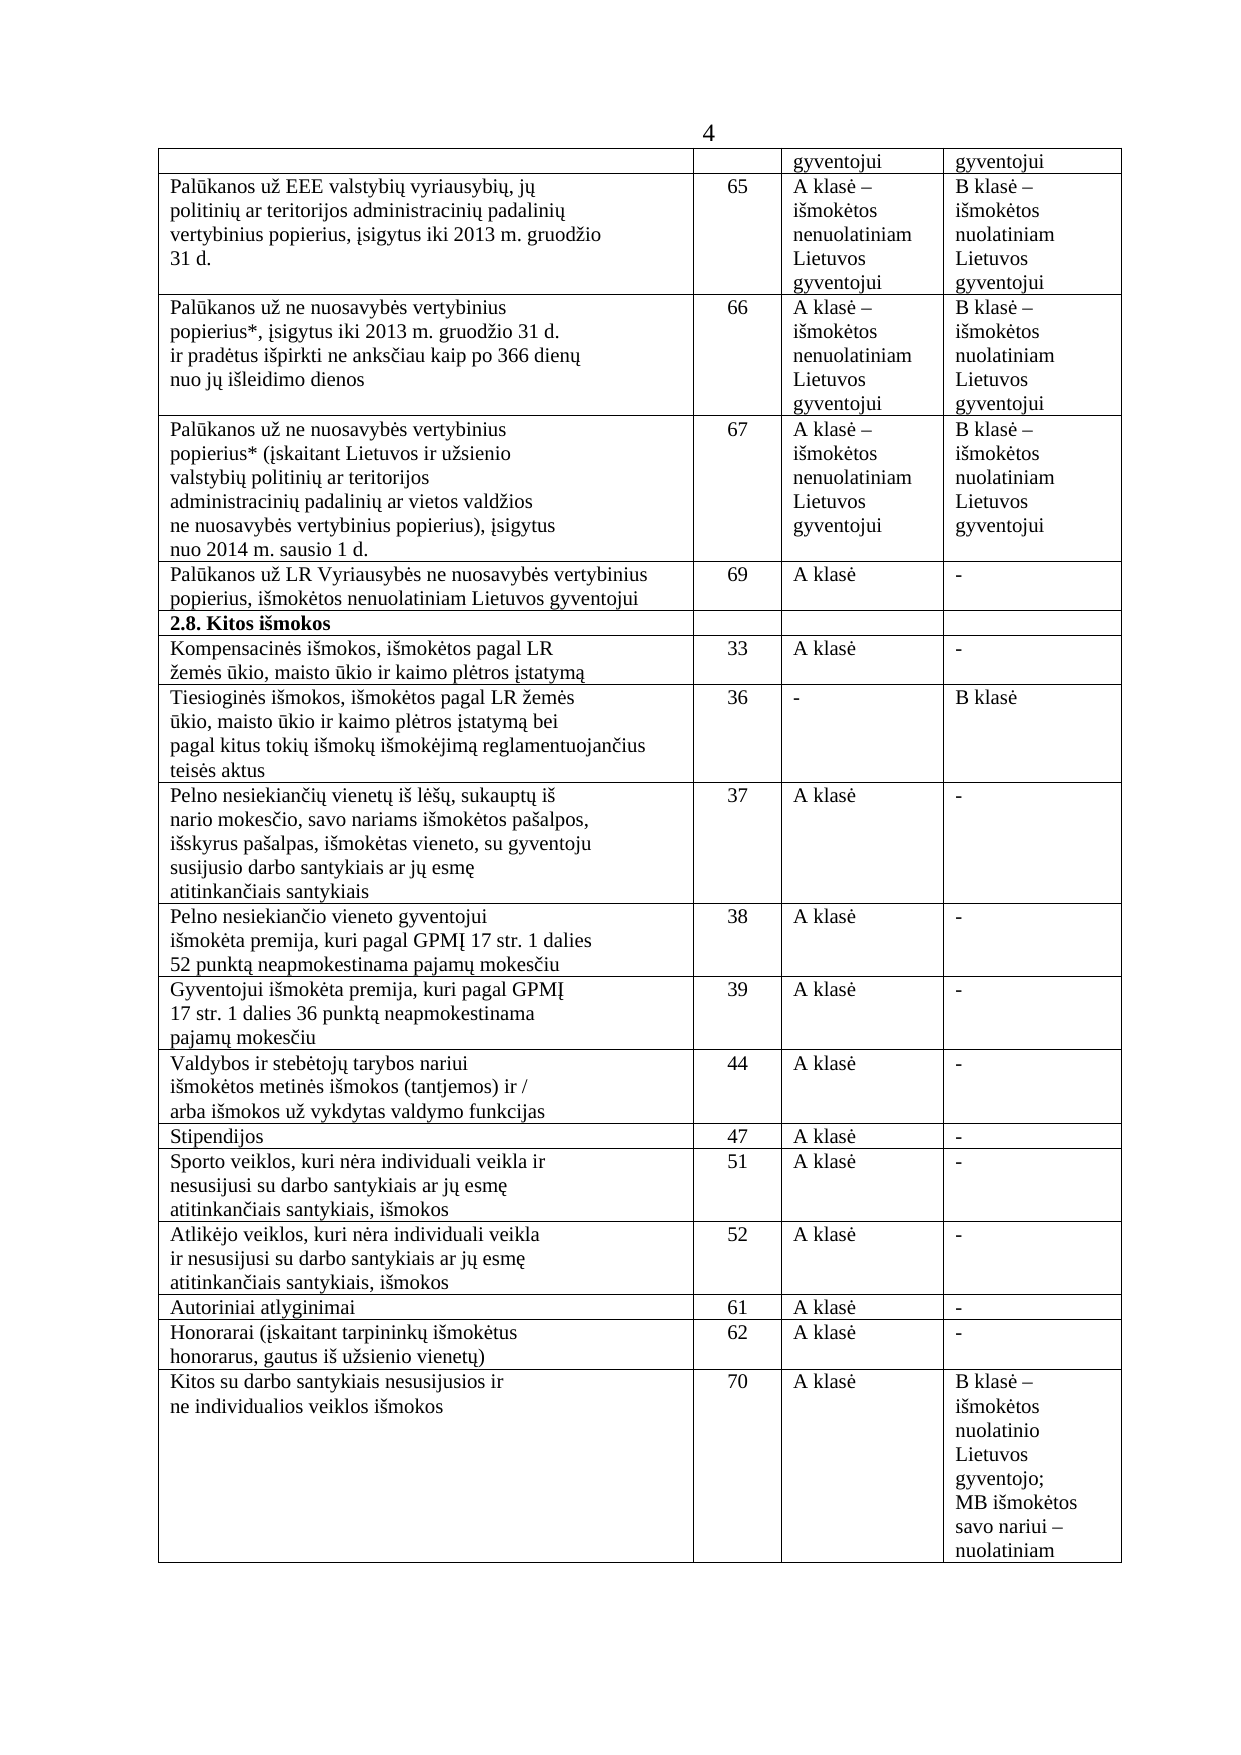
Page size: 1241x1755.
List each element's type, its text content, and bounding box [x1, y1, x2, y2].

table_cell A klasė – išmokėtos nenuolatiniam Lietuvos gyventojui [782, 174, 943, 294]
table_cell - [944, 904, 1121, 976]
table_cell 33 [694, 636, 781, 684]
table_cell gyventojui [782, 149, 943, 173]
table_cell - [944, 1124, 1121, 1148]
table_cell - [944, 1320, 1121, 1368]
table_cell Kitos su darbo santykiais nesusijusios ir ne individualios veiklos išmokos [159, 1370, 693, 1562]
table_cell B klasė – išmokėtos nuolatiniam Lietuvos gyventojui [944, 295, 1121, 415]
table_cell A klasė [782, 562, 943, 610]
table_cell A klasė [782, 977, 943, 1049]
table_cell A klasė [782, 636, 943, 684]
table_cell Sporto veiklos, kuri nėra individuali veikla ir nesusijusi su darbo santykiais ar jų esmę atitinkančiais santykiais, išmokos [159, 1149, 693, 1221]
table_cell Autoriniai atlyginimai [159, 1295, 693, 1319]
table_cell 61 [694, 1295, 781, 1319]
table_cell 38 [694, 904, 781, 976]
table_cell Palūkanos už ne nuosavybės vertybinius popierius* (įskaitant Lietuvos ir užsienio valstybių politinių ar teritorijos administracinių padalinių ar vietos valdžios ne nuosavybės vertybinius popierius), įsigytus nuo 2014 m. sausio 1 d. [159, 416, 693, 561]
table_cell A klasė [782, 1050, 943, 1123]
table_cell 47 [694, 1124, 781, 1148]
table_cell - [944, 1222, 1121, 1294]
table_cell A klasė [782, 1370, 943, 1562]
table_cell A klasė [782, 783, 943, 903]
table_cell 51 [694, 1149, 781, 1221]
table_cell 2.8. Kitos išmokos [159, 611, 693, 635]
table_cell 70 [694, 1370, 781, 1562]
table_cell Tiesioginės išmokos, išmokėtos pagal LR žemės ūkio, maisto ūkio ir kaimo plėtros įstatymą bei pagal kitus tokių išmokų išmokėjimą reglamentuojančius teisės aktus [159, 685, 693, 782]
table_cell - [782, 685, 943, 782]
table_cell B klasė – išmokėtos nuolatiniam Lietuvos gyventojui [944, 174, 1121, 294]
table_cell - [944, 562, 1121, 610]
table_cell A klasė [782, 904, 943, 976]
table_cell A klasė [782, 1295, 943, 1319]
table_cell A klasė [782, 1149, 943, 1221]
table_cell - [944, 1295, 1121, 1319]
table_cell B klasė – išmokėtos nuolatiniam Lietuvos gyventojui [944, 416, 1121, 561]
table_cell B klasė [944, 685, 1121, 782]
table_cell [782, 611, 943, 635]
table_cell Honorarai (įskaitant tarpininkų išmokėtus honorarus, gautus iš užsienio vienetų) [159, 1320, 693, 1368]
table_cell 62 [694, 1320, 781, 1368]
table_cell 44 [694, 1050, 781, 1123]
table_cell Stipendijos [159, 1124, 693, 1148]
table_cell A klasė [782, 1124, 943, 1148]
table_cell 69 [694, 562, 781, 610]
table_cell Kompensacinės išmokos, išmokėtos pagal LR žemės ūkio, maisto ūkio ir kaimo plėtros įstatymą [159, 636, 693, 684]
table_cell [694, 611, 781, 635]
table_cell 66 [694, 295, 781, 415]
table_cell Atlikėjo veiklos, kuri nėra individuali veikla ir nesusijusi su darbo santykiais ar jų esmę atitinkančiais santykiais, išmokos [159, 1222, 693, 1294]
table_cell Palūkanos už LR Vyriausybės ne nuosavybės vertybinius popierius, išmokėtos nenuolatiniam Lietuvos gyventojui [159, 562, 693, 610]
table_cell gyventojui [944, 149, 1121, 173]
table_cell [944, 611, 1121, 635]
table_cell - [944, 783, 1121, 903]
table_cell 37 [694, 783, 781, 903]
table_cell - [944, 977, 1121, 1049]
table_cell Pelno nesiekiančio vieneto gyventojui išmokėta premija, kuri pagal GPMĮ 17 str. 1 dalies 52 punktą neapmokestinama pajamų mokesčiu [159, 904, 693, 976]
table_cell Palūkanos už ne nuosavybės vertybinius popierius*, įsigytus iki 2013 m. gruodžio 31 d. ir pradėtus išpirkti ne anksčiau kaip po 366 dienų nuo jų išleidimo dienos [159, 295, 693, 415]
table_cell Pelno nesiekiančių vienetų iš lėšų, sukauptų iš nario mokesčio, savo nariams išmokėtos pašalpos, išskyrus pašalpas, išmokėtas vieneto, su gyventoju susijusio darbo santykiais ar jų esmę atitinkančiais santykiais [159, 783, 693, 903]
table_cell 67 [694, 416, 781, 561]
table_cell Valdybos ir stebėtojų tarybos nariui išmokėtos metinės išmokos (tantjemos) ir / arba išmokos už vykdytas valdymo funkcijas [159, 1050, 693, 1123]
table_cell A klasė [782, 1320, 943, 1368]
table_cell A klasė [782, 1222, 943, 1294]
table_cell [694, 149, 781, 173]
table_cell 36 [694, 685, 781, 782]
table_cell A klasė – išmokėtos nenuolatiniam Lietuvos gyventojui [782, 416, 943, 561]
table_cell 39 [694, 977, 781, 1049]
table_cell [159, 149, 693, 173]
table_cell - [944, 1050, 1121, 1123]
table_cell Palūkanos už EEE valstybių vyriausybių, jų politinių ar teritorijos administracinių padalinių vertybinius popierius, įsigytus iki 2013 m. gruodžio 31 d. [159, 174, 693, 294]
table_cell 65 [694, 174, 781, 294]
table_cell 52 [694, 1222, 781, 1294]
table_cell - [944, 1149, 1121, 1221]
table_cell B klasė – išmokėtos nuolatinio Lietuvos gyventojo; MB išmokėtos savo nariui – nuolatiniam [944, 1370, 1121, 1562]
table_cell A klasė – išmokėtos nenuolatiniam Lietuvos gyventojui [782, 295, 943, 415]
table_cell Gyventojui išmokėta premija, kuri pagal GPMĮ 17 str. 1 dalies 36 punktą neapmokestinama pajamų mokesčiu [159, 977, 693, 1049]
table_cell - [944, 636, 1121, 684]
